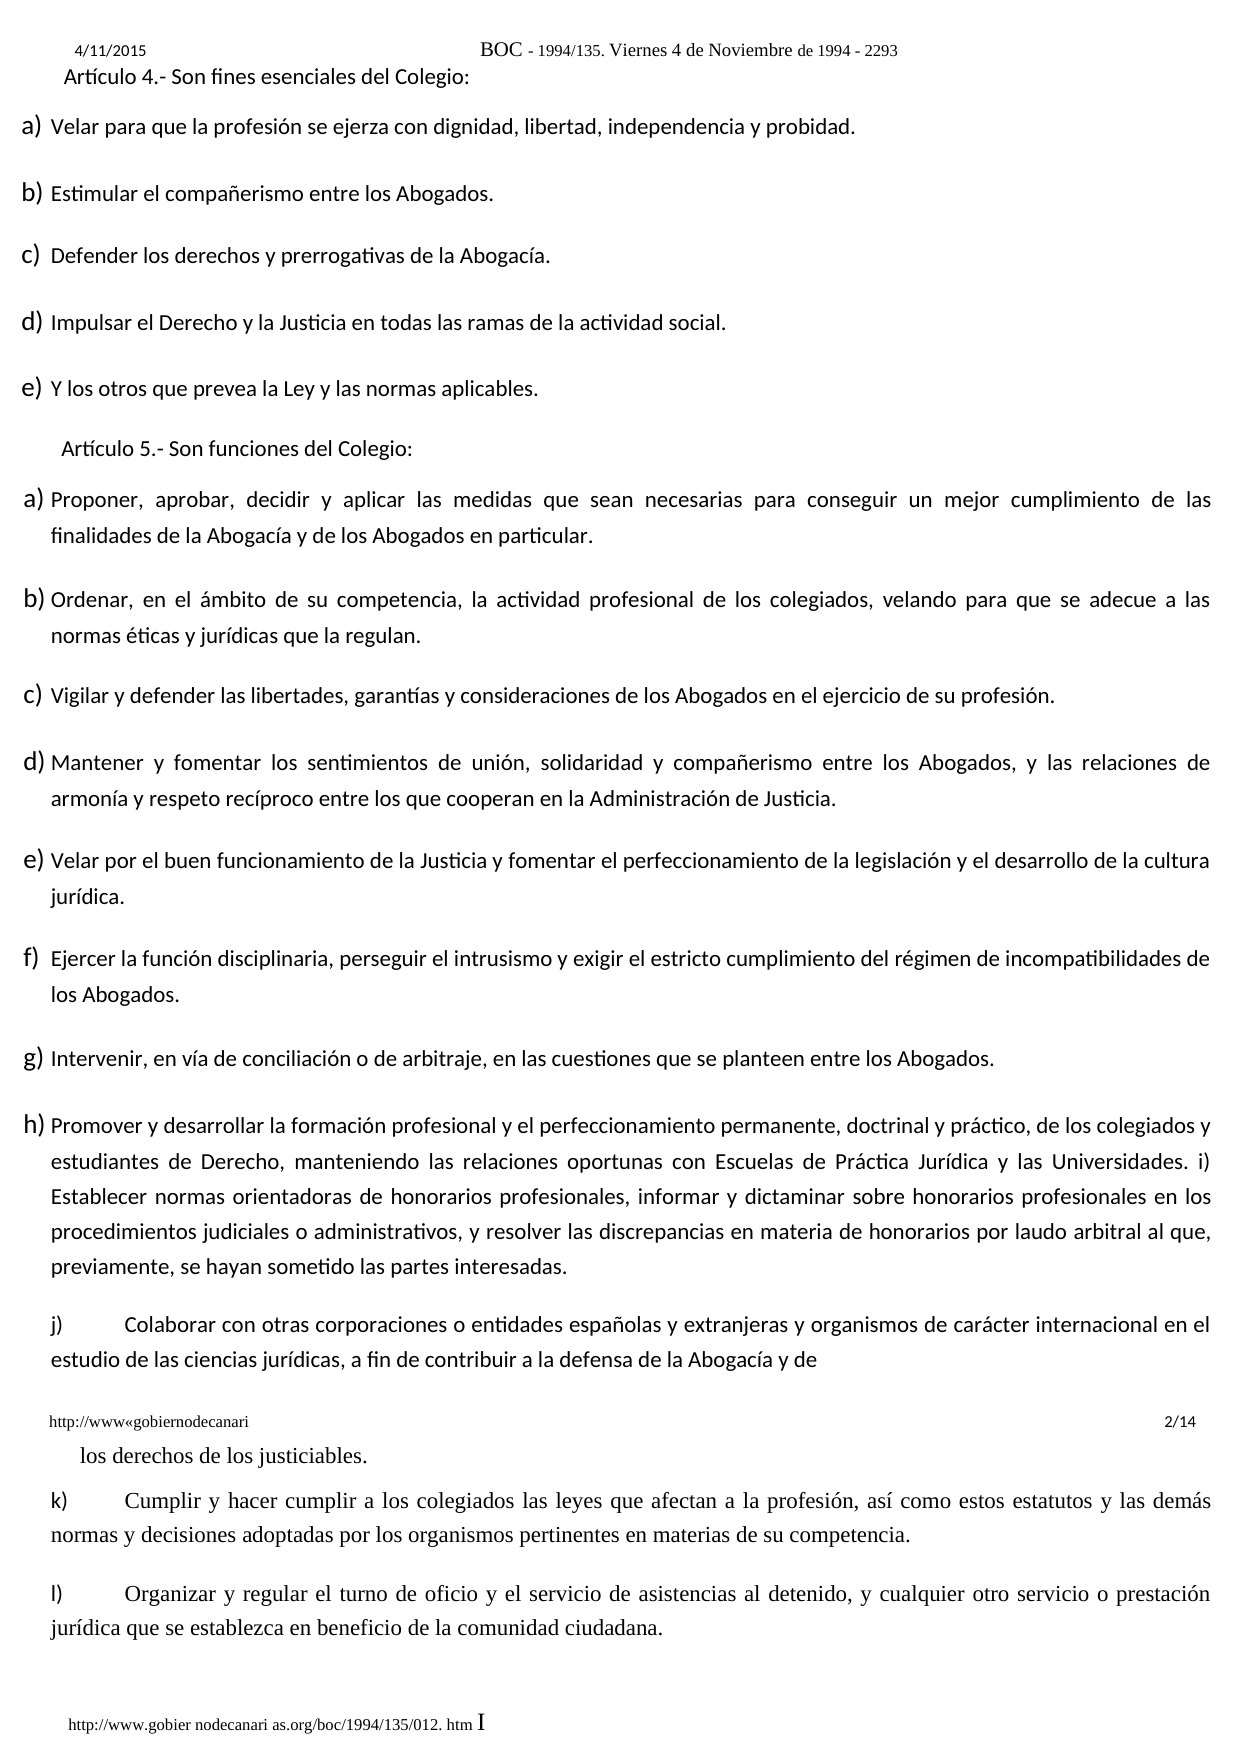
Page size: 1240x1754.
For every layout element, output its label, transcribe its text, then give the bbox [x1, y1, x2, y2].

list Defender los derechos y prerrogativas de la Abogacía. [21, 237, 1213, 270]
list Velar para que la profesión se ejerza con dignidad, libertad, independencia y probidad. [21, 108, 1213, 141]
list Y los otros que prevea la Ley y las normas aplicables. [21, 370, 1213, 403]
list Vigilar y defender las libertades, garantías y consideraciones de los Abogados en el ejercicio de su profesión. [23, 677, 1213, 711]
list Colaborar con otras corporaciones o entidades españolas y extranjeras y organismos de carácter internacional en el estudio de las ciencias jurídicas, a fin de contribuir a la defensa de la Abogacía y de [51, 1310, 1213, 1373]
list Velar por el buen funcionamiento de la Justicia y fomentar el perfeccionamiento de la legislación y el desarrollo de la cultura jurídica. [23, 842, 1213, 910]
text http://www«gobiernodecanari 2/14 [49, 1411, 1214, 1431]
list Intervenir, en vía de conciliación o de arbitraje, en las cuestiones que se planteen entre los Abogados. [23, 1040, 1213, 1073]
list Promover y desarrollar la formación profesional y el perfeccionamiento permanente, doctrinal y práctico, de los colegiados y estudiantes de Derecho, manteniendo las relaciones oportunas con Escuelas de Práctica Jurídica y las Universidades. i) Establecer normas orientadoras de honorarios profesionales, informar y dictaminar sobre honorarios profesionales en los procedimientos judiciales o administrativos, y resolver las discrepancias en materia de honorarios por laudo arbitral al que, previamente, se hayan sometido las partes interesadas. [23, 1107, 1213, 1280]
list Estimular el compañerismo entre los Abogados. [21, 175, 1213, 208]
list Ejercer la función disciplinaria, perseguir el intrusismo y exigir el estricto cumplimiento del régimen de incompatibilidades de los Abogados. [23, 940, 1213, 1008]
text los derechos de los justiciables. [79, 1442, 1213, 1468]
list Impulsar el Derecho y la Justicia en todas las ramas de la actividad social. [21, 304, 1213, 337]
text Artículo 5.- Son funciones del Colegio: [61, 434, 1213, 463]
list Mantener y fomentar los sentimientos de unión, solidaridad y compañerismo entre los Abogados, y las relaciones de armonía y respeto recíproco entre los que cooperan en la Administración de Justicia. [23, 744, 1213, 812]
list Ordenar, en el ámbito de su competencia, la actividad profesional de los colegiados, velando para que se adecue a las normas éticas y jurídicas que la regulan. [23, 581, 1213, 649]
list Cumplir y hacer cumplir a los colegiados las leyes que afectan a la profesión, así como estos estatutos y las demás normas y decisiones adoptadas por los organismos pertinentes en materias de su competencia. [51, 1487, 1213, 1548]
list Proponer, aprobar, decidir y aplicar las medidas que sean necesarias para conseguir un mejor cumplimiento de las finalidades de la Abogacía y de los Abogados en particular. [23, 481, 1213, 549]
list Organizar y regular el turno de oficio y el servicio de asistencias al detenido, y cualquier otro servicio o prestación jurídica que se establezca en beneficio de la comunidad ciudadana. [51, 1579, 1213, 1640]
text Artículo 4.- Son fines esenciales del Colegio: [63, 62, 1213, 90]
